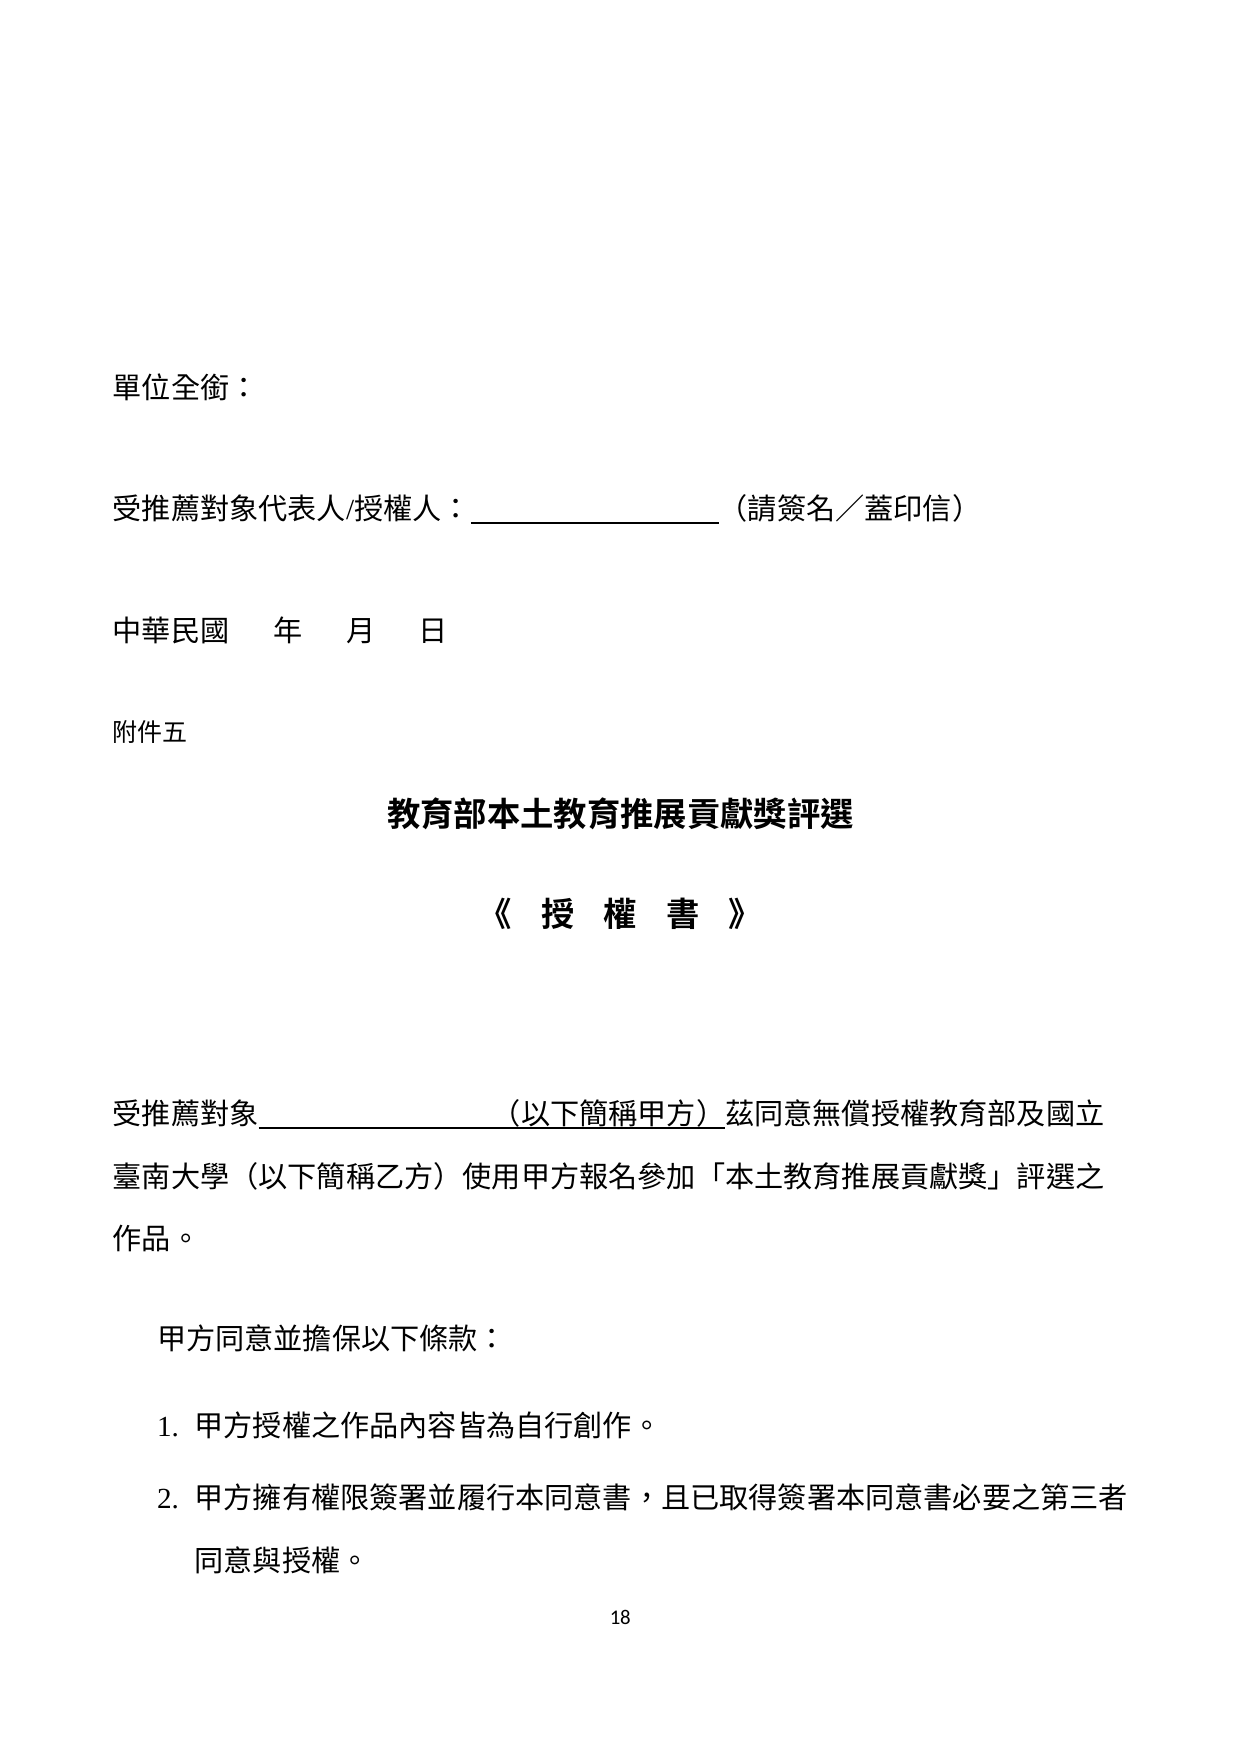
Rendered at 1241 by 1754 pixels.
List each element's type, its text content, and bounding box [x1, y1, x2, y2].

text 教育部本土教育推展貢獻獎評選 [112, 770, 1128, 833]
text 中華民國 年 月 日 [112, 587, 1128, 649]
text 受推薦對象 （以下簡稱甲方）茲同意無償授權教育部及國立臺南大學（以下簡稱乙方）使用甲方報名參加「本土教育推展貢獻獎」評選之作品。 [112, 1070, 1128, 1258]
text 甲方同意並擔保以下條款： [112, 1295, 1128, 1358]
text 受推薦對象代表人/授權人： （請簽名∕蓋印信） [112, 465, 1128, 528]
text 《授權書》 [112, 870, 1128, 933]
list 甲方擁有權限簽署並履行本同意書，且已取得簽署本同意書必要之第三者同意與授權。 [157, 1454, 1128, 1579]
text 單位全銜： [112, 344, 1128, 407]
text 附件五 [112, 689, 1128, 751]
list 甲方授權之作品內容皆為自行創作。 [157, 1382, 1128, 1444]
